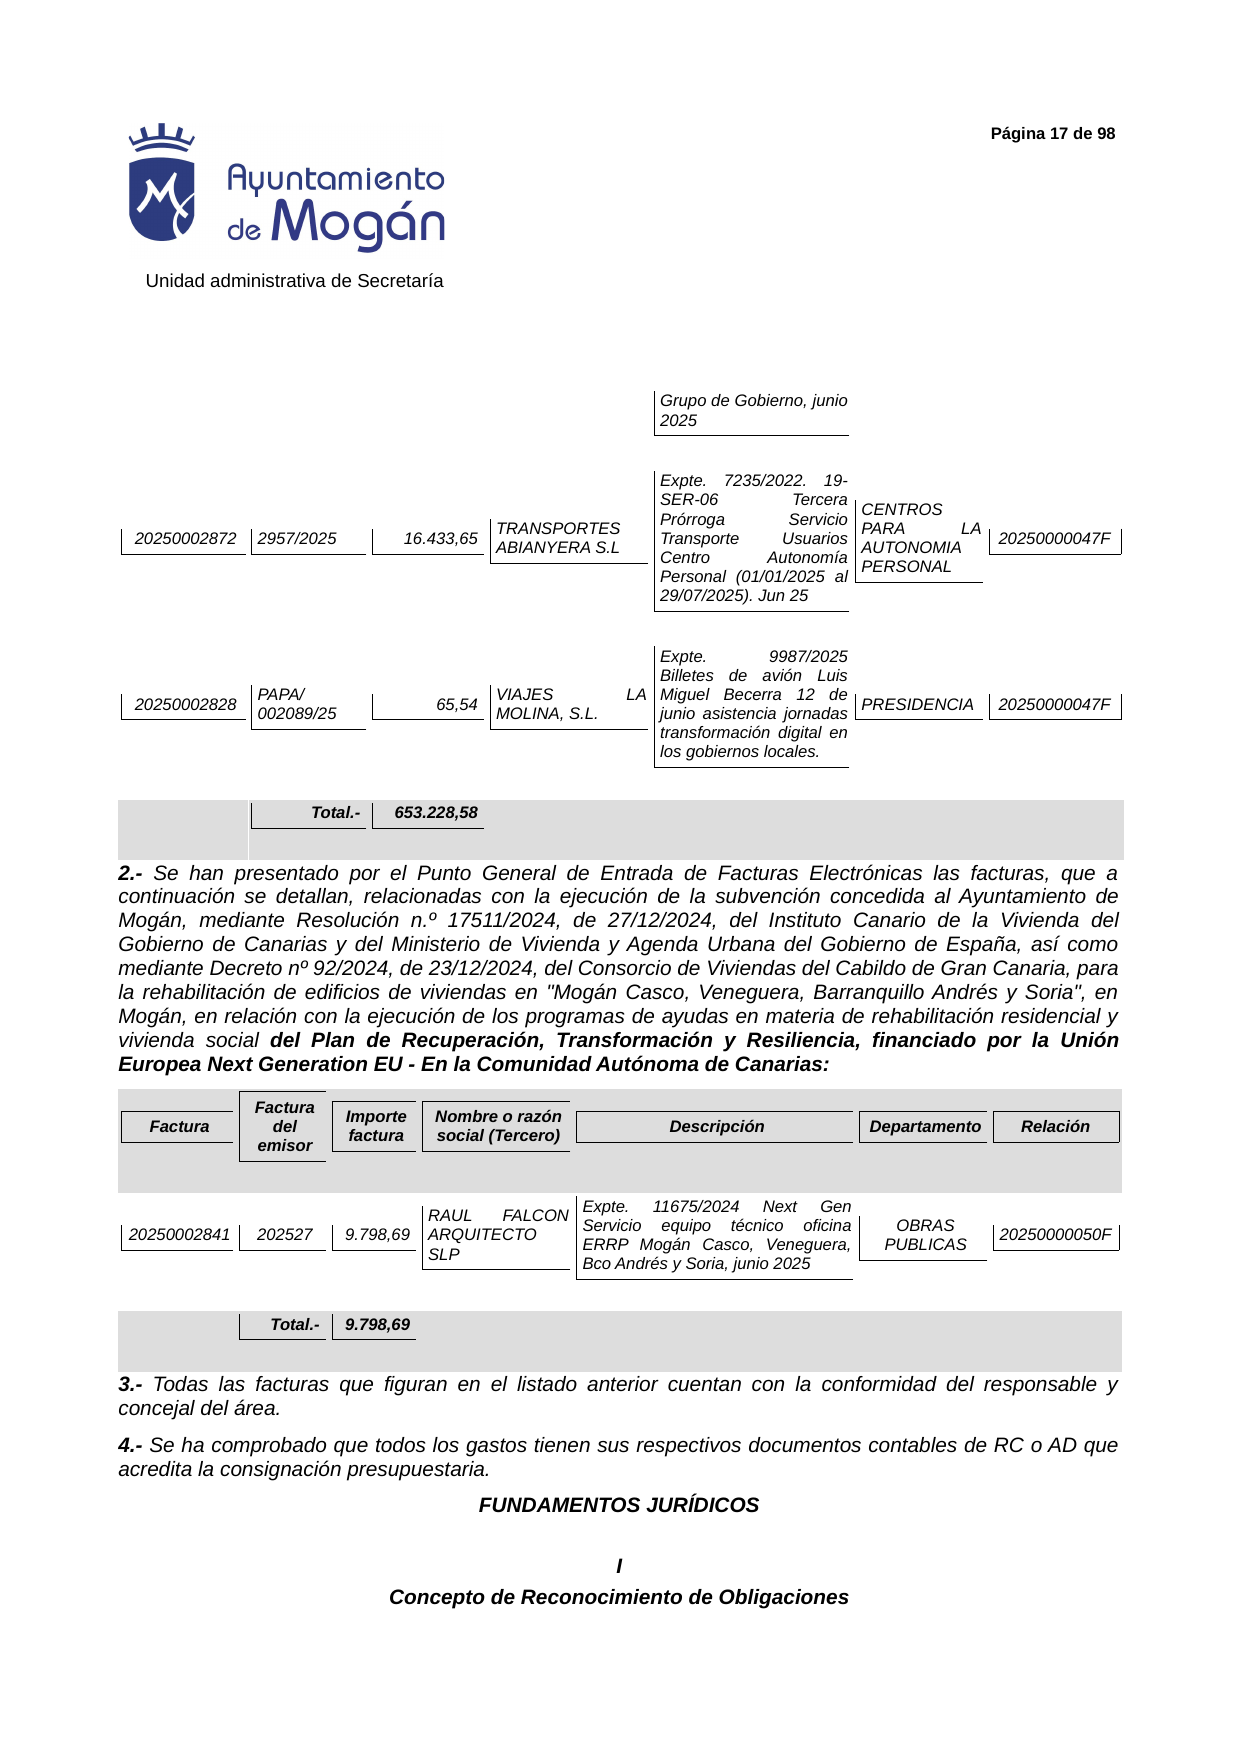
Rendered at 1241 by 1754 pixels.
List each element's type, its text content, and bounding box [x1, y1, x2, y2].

table_cell PRESIDENCIA [852, 644, 986, 800]
table_header Descripción [573, 1089, 856, 1193]
table_header Importe factura [329, 1089, 419, 1193]
table_cell 65,54 [369, 644, 487, 800]
table_cell VIAJES LA MOLINA, S.L. [487, 644, 651, 800]
table_cell [419, 1311, 573, 1372]
table_cell Grupo de Gobierno, junio 2025 [651, 388, 852, 468]
table_cell RAUL FALCON ARQUITECTO SLP [419, 1194, 573, 1311]
table_cell [118, 1311, 236, 1372]
table_cell [852, 388, 986, 468]
table_header Nombre o razón social (Tercero) [419, 1089, 573, 1193]
table_cell [249, 388, 369, 468]
table_cell 2957/2025 [249, 468, 369, 643]
table_header Factura del emisor [236, 1089, 329, 1193]
table_cell 653.228,58 [369, 800, 487, 860]
table_cell 20250002841 [118, 1194, 236, 1311]
table_header Departamento [856, 1089, 990, 1193]
table_cell Expte. 7235/2022. 19-SER-06 Tercera Prórroga Servicio Transporte Usuarios Centro Autonomía Personal (01/01/2025 al 29/07/2025). Jun 25 [651, 468, 852, 643]
table_cell [852, 800, 986, 860]
table_cell [487, 388, 651, 468]
subtitle I [118, 1554, 1122, 1578]
table_cell 202527 [236, 1194, 329, 1311]
table_cell [573, 1311, 856, 1372]
table_cell Total.- [236, 1311, 329, 1372]
table_cell Expte. 9987/2025 Billetes de avión Luis Miguel Becerra 12 de junio asistencia jornadas transformación digital en los gobiernos locales. [651, 644, 852, 800]
table_cell CENTROS PARA LA AUTONOMIA PERSONAL [852, 468, 986, 643]
table_cell PAPA/002089/25 [249, 644, 369, 800]
table_cell 20250000050F [990, 1194, 1122, 1311]
table_cell 20250002828 [118, 644, 248, 800]
table_cell [651, 800, 852, 860]
picture [128, 123, 445, 259]
table_cell [487, 800, 651, 860]
table_cell 9.798,69 [329, 1311, 419, 1372]
table_cell [986, 800, 1124, 860]
table_cell [856, 1311, 990, 1372]
text 2.- Se han presentado por el Punto General de Entrada de Facturas Electrónicas las facturas, que a continuación se detallan, relacionadas con la ejecución de la subvención concedida al Ayuntamiento de Mogán, mediante Resolución n.º 17511/2024, de 27/12/2024, del Instituto Canario de la Vivienda del Gobierno de Canarias y del Ministerio de Vivienda y Agenda Urbana del Gobierno de España, así como mediante Decreto nº 92/2024, de 23/12/2024, del Consorcio de Viviendas del Cabildo de Gran Canaria, para la rehabilitación de edificios de viviendas en "Mogán Casco, Veneguera, Barranquillo Andrés y Soria", en Mogán, en relación con la ejecución de los programas de ayudas en materia de rehabilitación residencial y vivienda social del Plan de Recuperación, Transformación y Resiliencia, financiado por la Unión Europea Next Generation EU - En la Comunidad Autónoma de Canarias: [118, 860, 1122, 1076]
table_cell 20250002872 [118, 468, 248, 643]
table_cell 20250000047F [986, 468, 1124, 643]
text Concepto de Reconocimiento de Obligaciones [118, 1584, 1122, 1608]
table_cell [986, 388, 1124, 468]
table_header Factura [118, 1089, 236, 1193]
table_cell OBRAS PUBLICAS [856, 1194, 990, 1311]
table_cell [990, 1311, 1122, 1372]
table_cell 20250000047F [986, 644, 1124, 800]
table_cell [118, 800, 248, 860]
table_cell Expte. 11675/2024 Next Gen Servicio equipo técnico oficina ERRP Mogán Casco, Veneguera, Bco Andrés y Soria, junio 2025 [573, 1194, 856, 1311]
table_cell 16.433,65 [369, 468, 487, 643]
text 4.- Se ha comprobado que todos los gastos tienen sus respectivos documentos contables de RC o AD que acredita la consignación presupuestaria. [118, 1432, 1122, 1480]
table_cell TRANSPORTES ABIANYERA S.L [487, 468, 651, 643]
text FUNDAMENTOS JURÍDICOS [118, 1493, 1122, 1517]
table_cell 9.798,69 [329, 1194, 419, 1311]
text 3.- Todas las facturas que figuran en el listado anterior cuentan con la conformidad del responsable y concejal del área. [118, 1372, 1122, 1420]
table_header Relación [990, 1089, 1122, 1193]
table_cell [369, 388, 487, 468]
table_cell [118, 388, 248, 468]
table_cell Total.- [249, 800, 369, 860]
